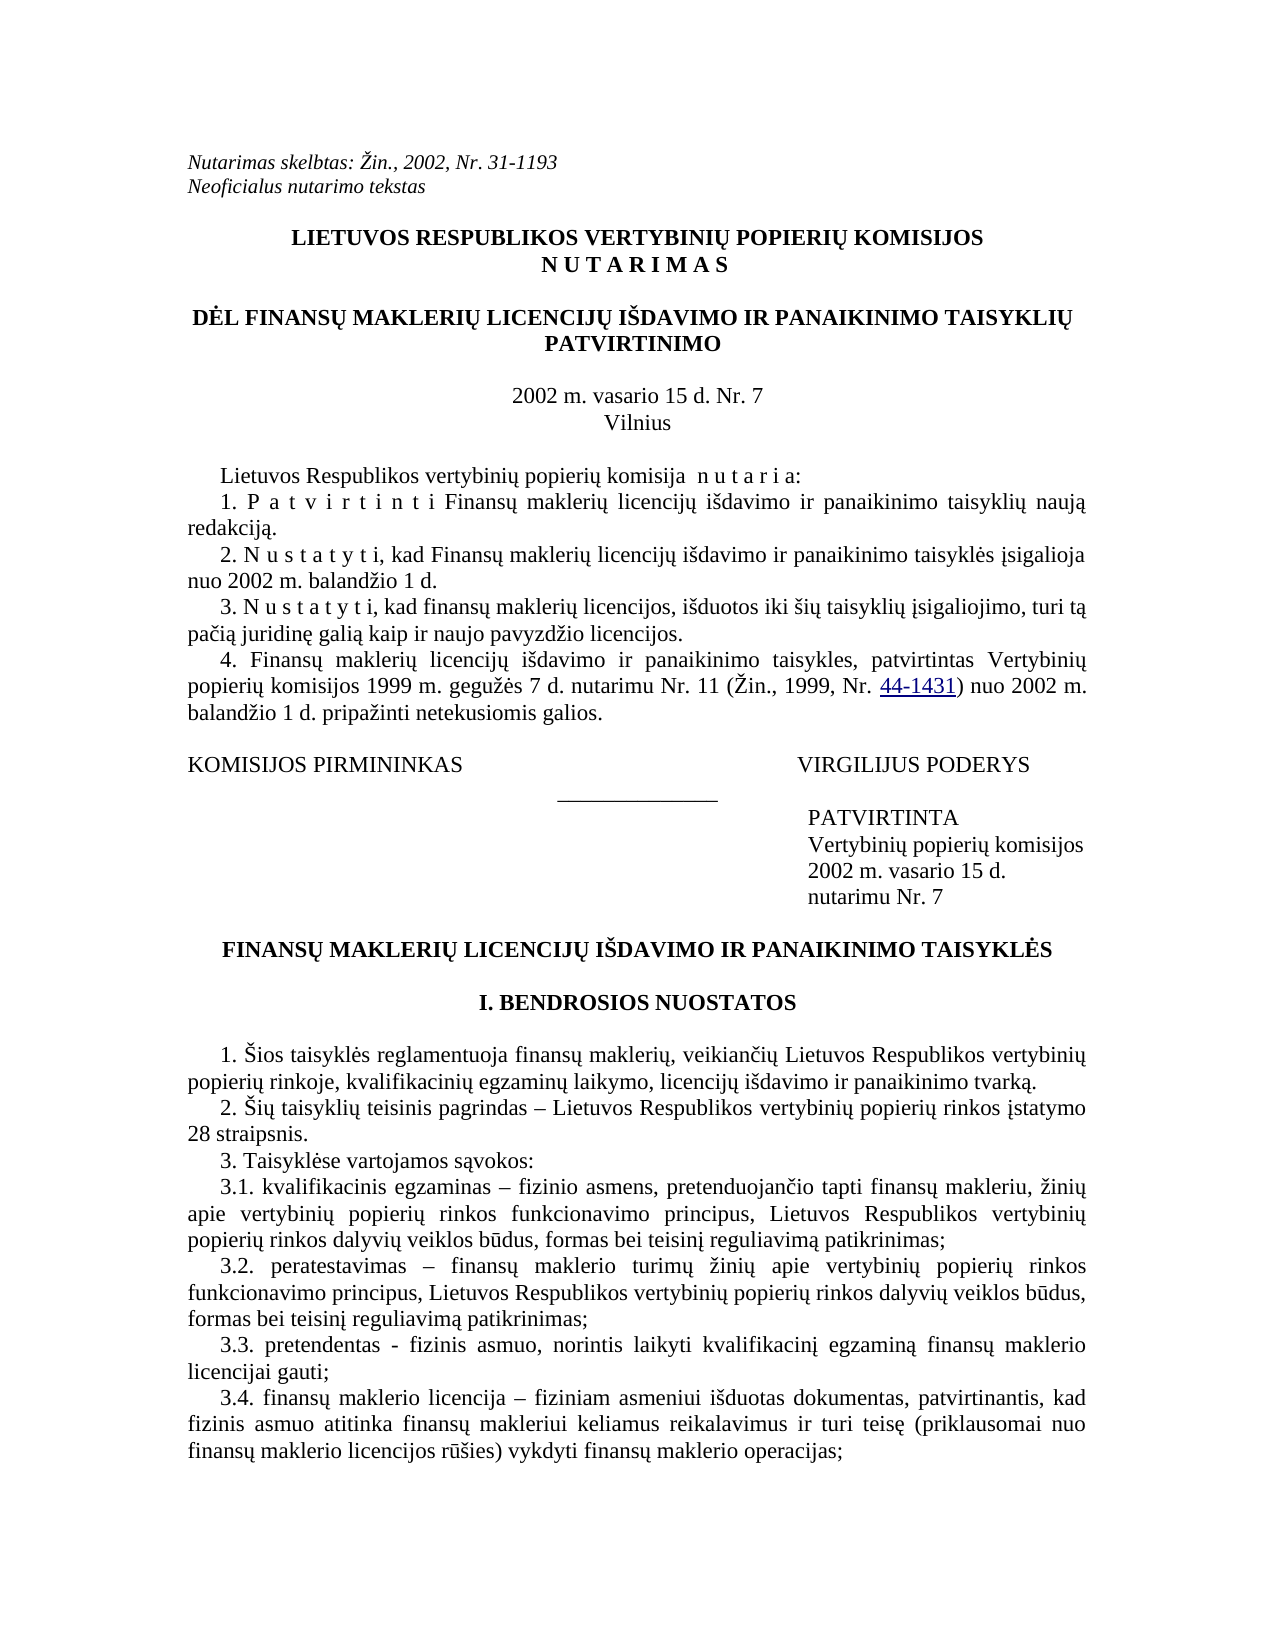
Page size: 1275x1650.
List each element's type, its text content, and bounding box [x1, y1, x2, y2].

text ______________ [187, 778, 1087, 804]
text Patvirtinta [808, 804, 1087, 831]
text 2. N u s t a t y t i, kad Finansų maklerių licencijų išdavimo ir panaikinimo taisyklės įsigalioja nuo 2002 m. balandžio 1 d. [187, 541, 1087, 593]
text KOMISIJOS PIRMININKAS VIRGILIJUS PODERYS [187, 752, 1087, 778]
text N U T A R I M A S [187, 251, 1087, 277]
text 2. Šių taisyklių teisinis pagrindas – Lietuvos Respublikos vertybinių popierių rinkos įstatymo 28 straipsnis. [187, 1094, 1087, 1147]
text 3. Taisyklėse vartojamos sąvokos: [187, 1147, 1087, 1173]
text Neoficialus nutarimo tekstas [187, 174, 1087, 198]
text 1. P a t v i r t i n t i Finansų maklerių licencijų išdavimo ir panaikinimo taisyklių naują redakciją. [187, 488, 1087, 541]
text 3. N u s t a t y t i, kad finansų maklerių licencijos, išduotos iki šių taisyklių įsigaliojimo, turi tą pačią juridinę galią kaip ir naujo pavyzdžio licencijos. [187, 593, 1087, 646]
text 4. Finansų maklerių licencijų išdavimo ir panaikinimo taisykles, patvirtintas Vertybinių popierių komisijos 1999 m. gegužės 7 d. nutarimu Nr. 11 (Žin., 1999, Nr. 44-1431) nuo 2002 m. balandžio 1 d. pripažinti netekusiomis galios. [187, 646, 1087, 725]
text 3.2. peratestavimas – finansų maklerio turimų žinių apie vertybinių popierių rinkos funkcionavimo principus, Lietuvos Respublikos vertybinių popierių rinkos dalyvių veiklos būdus, formas bei teisinį reguliavimą patikrinimas; [187, 1252, 1087, 1331]
text 1. Šios taisyklės reglamentuoja finansų maklerių, veikiančių Lietuvos Respublikos vertybinių popierių rinkoje, kvalifikacinių egzaminų laikymo, licencijų išdavimo ir panaikinimo tvarką. [187, 1041, 1087, 1094]
text Vertybinių popierių komisijos [808, 831, 1087, 857]
text 2002 m. vasario 15 d. nutarimu Nr. 7 [808, 857, 1087, 910]
text 3.1. kvalifikacinis egzaminas – fizinio asmens, pretenduojančio tapti finansų makleriu, žinių apie vertybinių popierių rinkos funkcionavimo principus, Lietuvos Respublikos vertybinių popierių rinkos dalyvių veiklos būdus, formas bei teisinį reguliavimą patikrinimas; [187, 1173, 1087, 1252]
text Vilnius [187, 409, 1087, 435]
text 2002 m. vasario 15 d. Nr. 7 [187, 383, 1087, 409]
text Lietuvos Respublikos vertybinių popierių komisija n u t a r i a: [187, 462, 1087, 488]
text 3.3. pretendentas - fizinis asmuo, norintis laikyti kvalifikacinį egzaminą finansų maklerio licencijai gauti; [187, 1331, 1087, 1384]
text 3.4. finansų maklerio licencija – fiziniam asmeniui išduotas dokumentas, patvirtinantis, kad fizinis asmuo atitinka finansų makleriui keliamus reikalavimus ir turi teisę (priklausomai nuo finansų maklerio licencijos rūšies) vykdyti finansų maklerio operacijas; [187, 1384, 1087, 1463]
text FINANSŲ MAKLERIŲ LICENCIJŲ IŠDAVIMO IR PANAIKINIMO TAISYKLĖS [187, 936, 1087, 962]
title DĖL FINANSŲ MAKLERIŲ LICENCIJŲ IŠDAVIMO IR PANAIKINIMO TAISYKLIŲ PATVIRTINIMO [178, 303, 1087, 356]
text I. BENDROSIOS NUOSTATOS [187, 989, 1087, 1015]
text Nutarimas skelbtas: Žin., 2002, Nr. 31-1193 [187, 150, 1087, 174]
text LIETUVOS RESPUBLIKOS VERTYBINIŲ POPIERIŲ KOMISIJOS [187, 224, 1087, 251]
